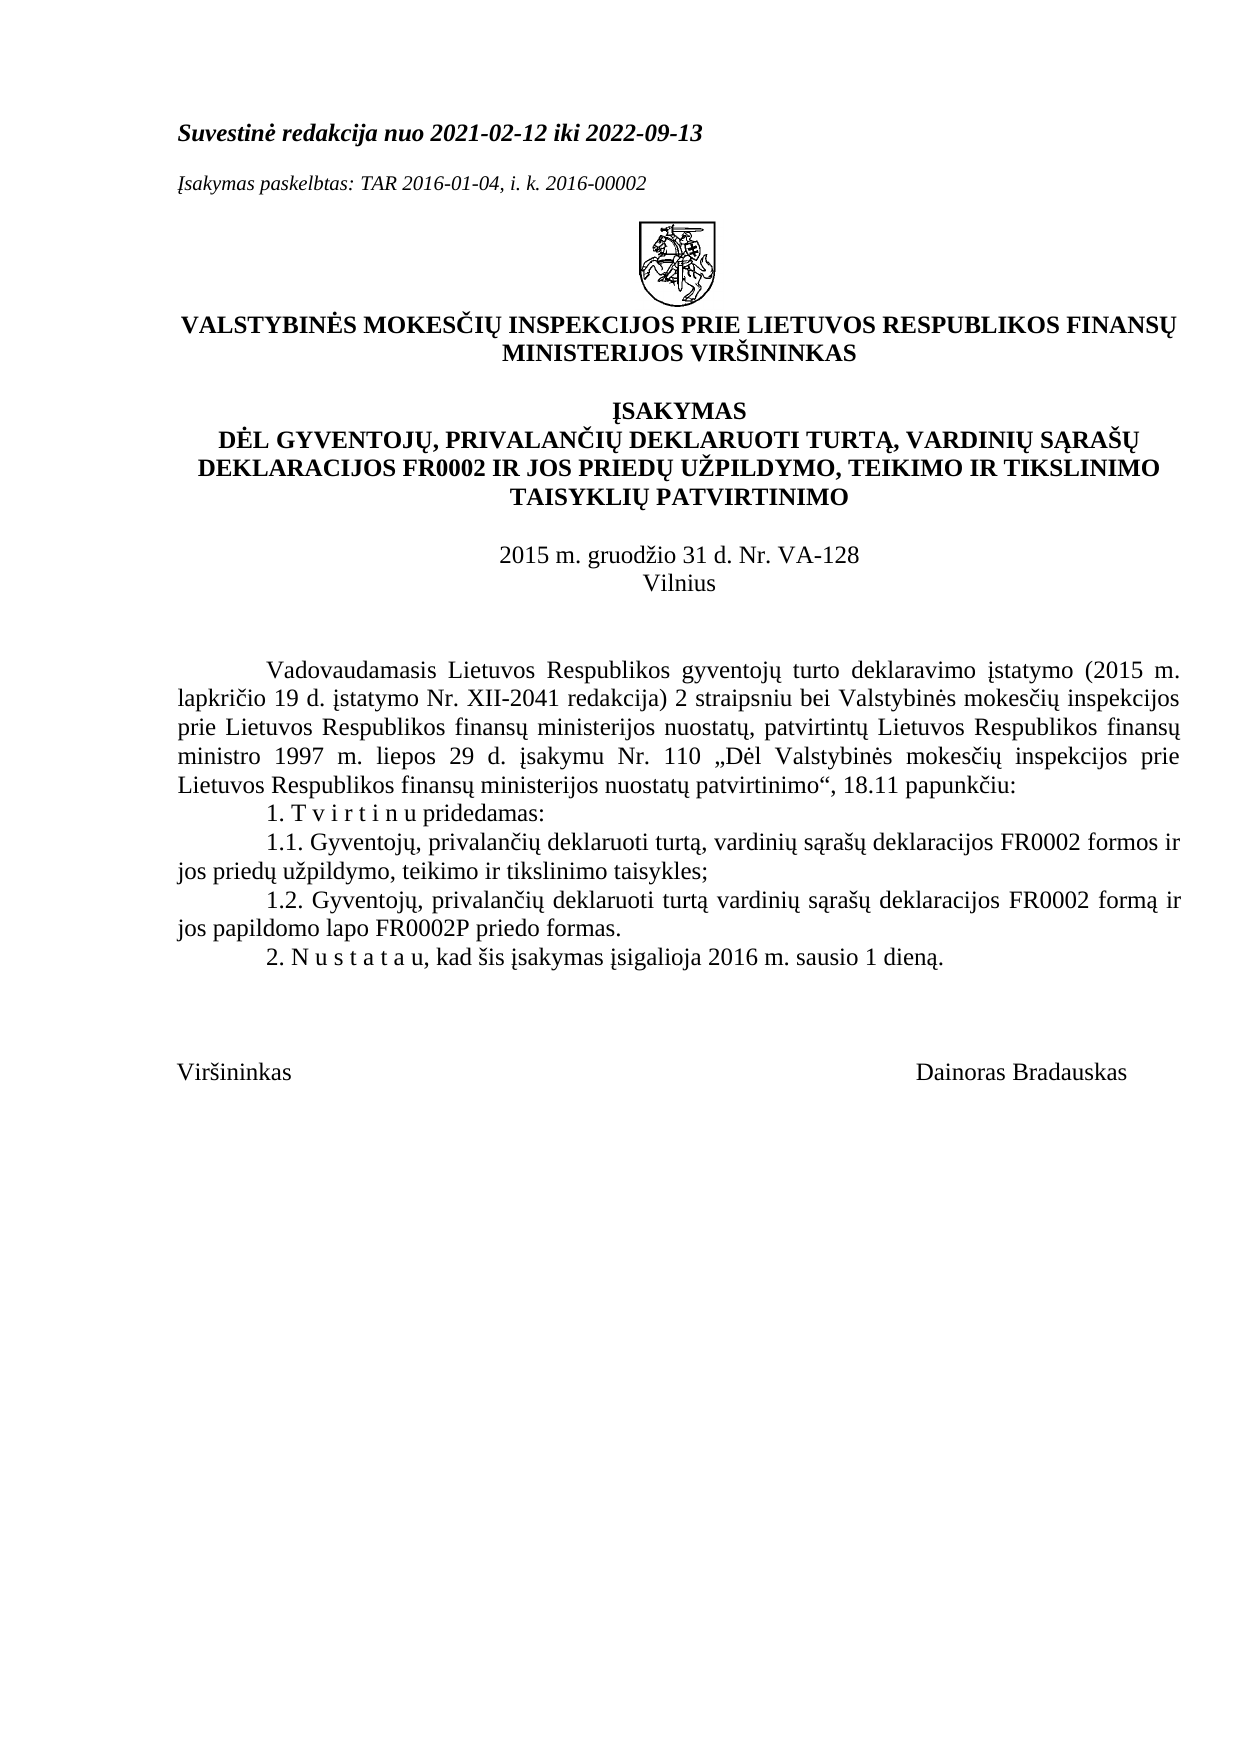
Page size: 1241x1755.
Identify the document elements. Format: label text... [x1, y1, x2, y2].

text 2015 m. gruodžio 31 d. Nr. VA-128 [177, 540, 1181, 568]
text 1.1. Gyventojų, privalančių deklaruoti turtą, vardinių sąrašų deklaracijos FR0002 formos ir jos priedų užpildymo, teikimo ir tikslinimo taisykles; [177, 827, 1181, 885]
text 1. T v i r t i n u pridedamas: [177, 798, 1181, 827]
text Vilnius [177, 568, 1181, 597]
text VALSTYBINĖS MOKESČIŲ INSPEKCIJOS PRIE LIETUVOS RESPUBLIKOS FINANSŲ MINISTERIJOS VIRŠININKAS [177, 310, 1181, 367]
text 2. N u s t a t a u, kad šis įsakymas įsigalioja 2016 m. sausio 1 dieną. [177, 942, 1181, 971]
text Viršininkas Dainoras Bradauskas [176, 1057, 1181, 1086]
text 1.2. Gyventojų, privalančių deklaruoti turtą vardinių sąrašų deklaracijos FR0002 formą ir jos papildomo lapo FR0002P priedo formas. [177, 885, 1181, 942]
text Vadovaudamasis Lietuvos Respublikos gyventojų turto deklaravimo įstatymo (2015 m. lapkričio 19 d. įstatymo Nr. XII-2041 redakcija) 2 straipsniu bei Valstybinės mokesčių inspekcijos prie Lietuvos Respublikos finansų ministerijos nuostatų, patvirtintų Lietuvos Respublikos finansų ministro 1997 m. liepos 29 d. įsakymu Nr. 110 „Dėl Valstybinės mokesčių inspekcijos prie Lietuvos Respublikos finansų ministerijos nuostatų patvirtinimo“, 18.11 papunkčiu: [177, 655, 1181, 798]
text Suvestinė redakcija nuo 2021-02-12 iki 2022-09-13 [177, 118, 1181, 147]
text ĮSAKYMAS [177, 396, 1181, 425]
text DĖL GYVENTOJŲ, PRIVALANČIŲ DEKLARUOTI TURTĄ, VARDINIŲ SĄRAŠŲ DEKLARACIJOS FR0002 IR JOS PRIEDŲ UŽPILDYMO, TEIKIMO IR TIKSLINIMO TAISYKLIŲ PATVIRTINIMO [177, 425, 1181, 511]
text Įsakymas paskelbtas: TAR 2016-01-04, i. k. 2016-00002 [177, 171, 1181, 195]
